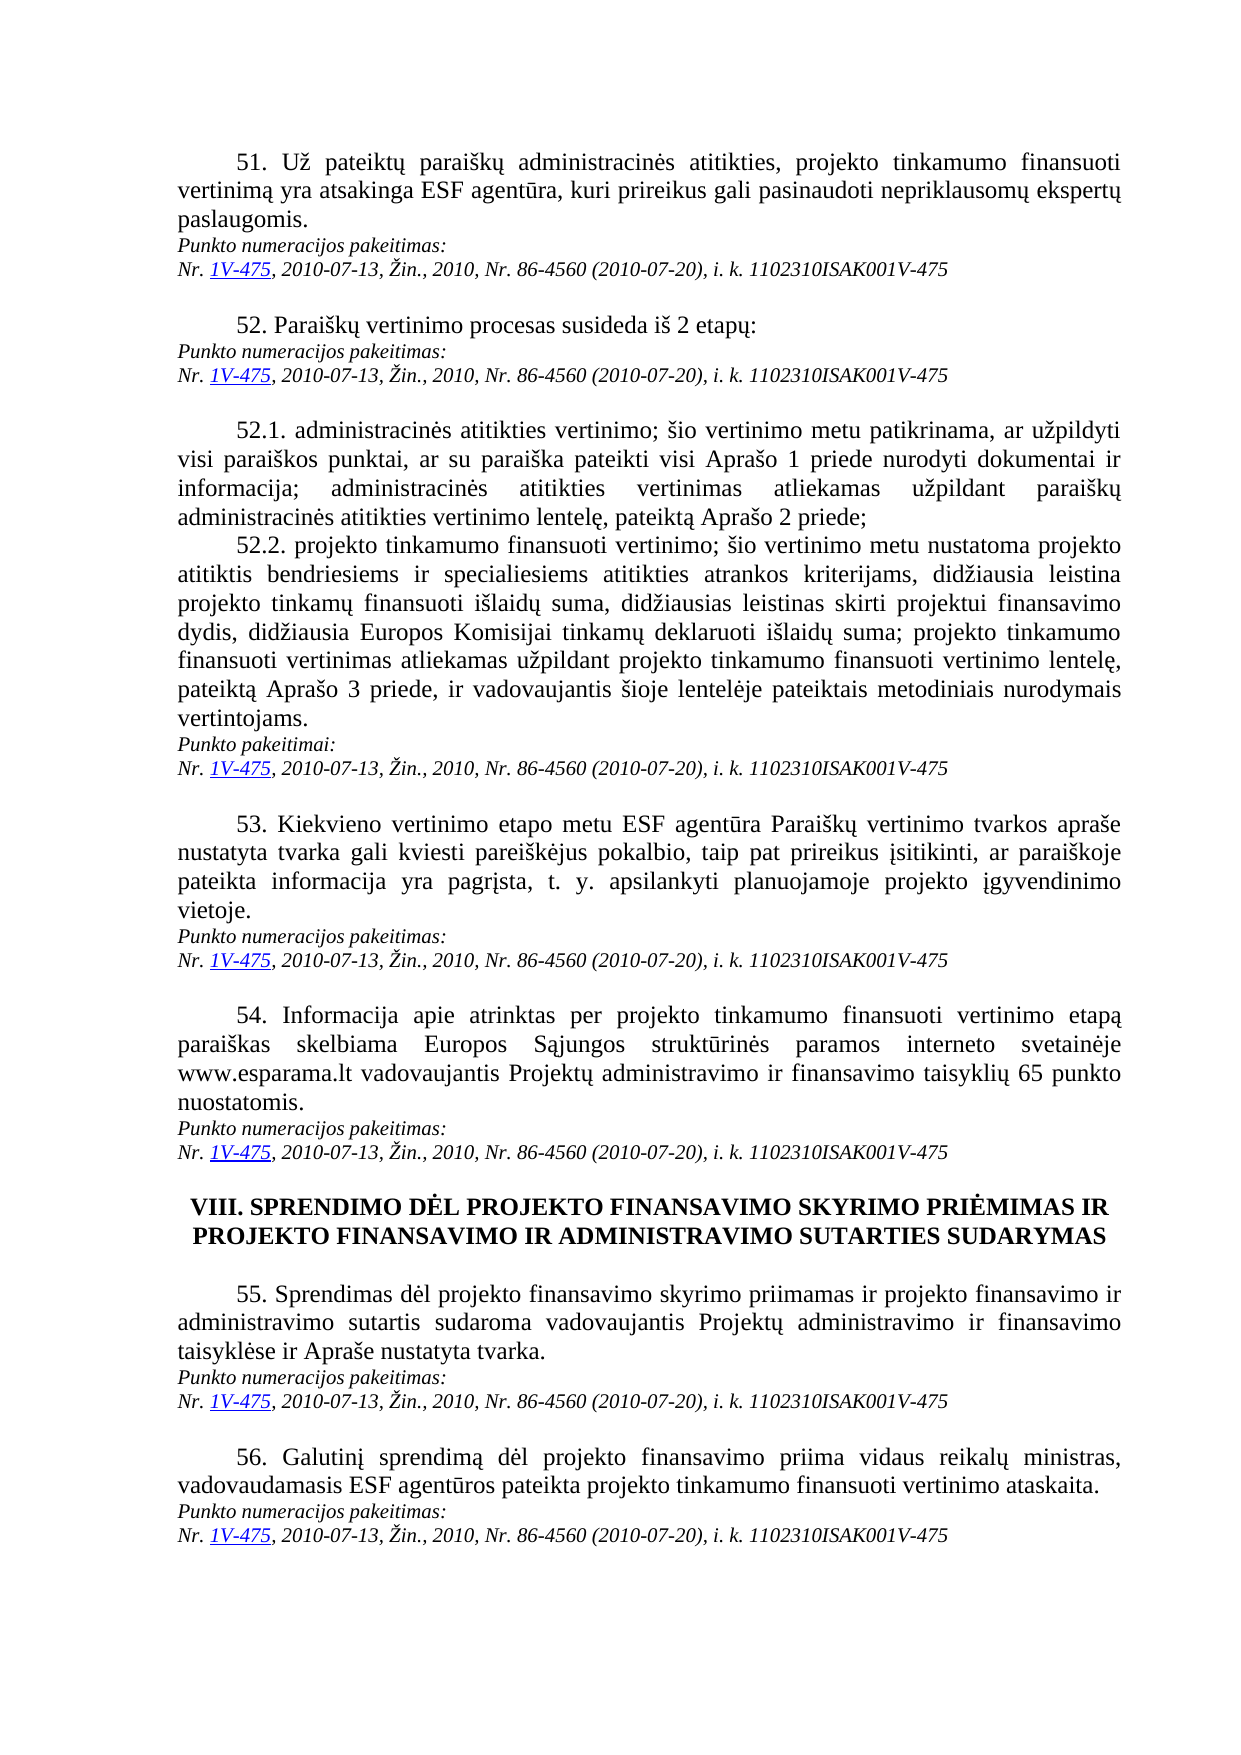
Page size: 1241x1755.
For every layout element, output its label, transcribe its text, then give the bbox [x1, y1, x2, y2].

text 55. Sprendimas dėl projekto finansavimo skyrimo priimamas ir projekto finansavimo ir administravimo sutartis sudaroma vadovaujantis Projektų administravimo ir finansavimo taisyklėse ir Apraše nustatyta tvarka. [177, 1279, 1122, 1365]
text Punkto numeracijos pakeitimas: [177, 233, 1122, 257]
text 52.1. administracinės atitikties vertinimo; šio vertinimo metu patikrinama, ar užpildyti visi paraiškos punktai, ar su paraiška pateikti visi Aprašo 1 priede nurodyti dokumentai ir informacija; administracinės atitikties vertinimas atliekamas užpildant paraiškų administracinės atitikties vertinimo lentelę, pateiktą Aprašo 2 priede; [177, 416, 1122, 531]
text Punkto numeracijos pakeitimas: [177, 1499, 1122, 1523]
text Punkto numeracijos pakeitimas: [177, 1365, 1122, 1389]
text VIII. SPRENDIMO DĖL PROJEKTO FINANSAVIMO SKYRIMO PRIĖMIMAS IR PROJEKTO FINANSAVIMO IR ADMINISTRAVIMO SUTARTIES SUDARYMAS [177, 1192, 1122, 1250]
text 54. Informacija apie atrinktas per projekto tinkamumo finansuoti vertinimo etapą paraiškas skelbiama Europos Sąjungos struktūrinės paramos interneto svetainėje www.esparama.lt vadovaujantis Projektų administravimo ir finansavimo taisyklių 65 punkto nuostatomis. [177, 1001, 1122, 1116]
text 52. Paraiškų vertinimo procesas susideda iš 2 etapų: [177, 310, 1122, 339]
text 53. Kiekvieno vertinimo etapo metu ESF agentūra Paraiškų vertinimo tvarkos apraše nustatyta tvarka gali kviesti pareiškėjus pokalbio, taip pat prireikus įsitikinti, ar paraiškoje pateikta informacija yra pagrįsta, t. y. apsilankyti planuojamoje projekto įgyvendinimo vietoje. [177, 809, 1122, 924]
text 51. Už pateiktų paraiškų administracinės atitikties, projekto tinkamumo finansuoti vertinimą yra atsakinga ESF agentūra, kuri prireikus gali pasinaudoti nepriklausomų ekspertų paslaugomis. [177, 147, 1122, 233]
text Nr. 1V-475, 2010-07-13, Žin., 2010, Nr. 86-4560 (2010-07-20), i. k. 1102310ISAK001V-475 [177, 756, 1122, 780]
text Nr. 1V-475, 2010-07-13, Žin., 2010, Nr. 86-4560 (2010-07-20), i. k. 1102310ISAK001V-475 [177, 363, 1122, 387]
text 56. Galutinį sprendimą dėl projekto finansavimo priima vidaus reikalų ministras, vadovaudamasis ESF agentūros pateikta projekto tinkamumo finansuoti vertinimo ataskaita. [177, 1442, 1122, 1499]
text Nr. 1V-475, 2010-07-13, Žin., 2010, Nr. 86-4560 (2010-07-20), i. k. 1102310ISAK001V-475 [177, 1140, 1122, 1164]
text 52.2. projekto tinkamumo finansuoti vertinimo; šio vertinimo metu nustatoma projekto atitiktis bendriesiems ir specialiesiems atitikties atrankos kriterijams, didžiausia leistina projekto tinkamų finansuoti išlaidų suma, didžiausias leistinas skirti projektui finansavimo dydis, didžiausia Europos Komisijai tinkamų deklaruoti išlaidų suma; projekto tinkamumo finansuoti vertinimas atliekamas užpildant projekto tinkamumo finansuoti vertinimo lentelę, pateiktą Aprašo 3 priede, ir vadovaujantis šioje lentelėje pateiktais metodiniais nurodymais vertintojams. [177, 531, 1122, 732]
text Punkto numeracijos pakeitimas: [177, 924, 1122, 948]
text Nr. 1V-475, 2010-07-13, Žin., 2010, Nr. 86-4560 (2010-07-20), i. k. 1102310ISAK001V-475 [177, 1389, 1122, 1413]
text Nr. 1V-475, 2010-07-13, Žin., 2010, Nr. 86-4560 (2010-07-20), i. k. 1102310ISAK001V-475 [177, 257, 1122, 281]
text Nr. 1V-475, 2010-07-13, Žin., 2010, Nr. 86-4560 (2010-07-20), i. k. 1102310ISAK001V-475 [177, 1523, 1122, 1547]
text Nr. 1V-475, 2010-07-13, Žin., 2010, Nr. 86-4560 (2010-07-20), i. k. 1102310ISAK001V-475 [177, 948, 1122, 972]
text Punkto numeracijos pakeitimas: [177, 339, 1122, 363]
text Punkto pakeitimai: [177, 732, 1122, 756]
text Punkto numeracijos pakeitimas: [177, 1116, 1122, 1140]
